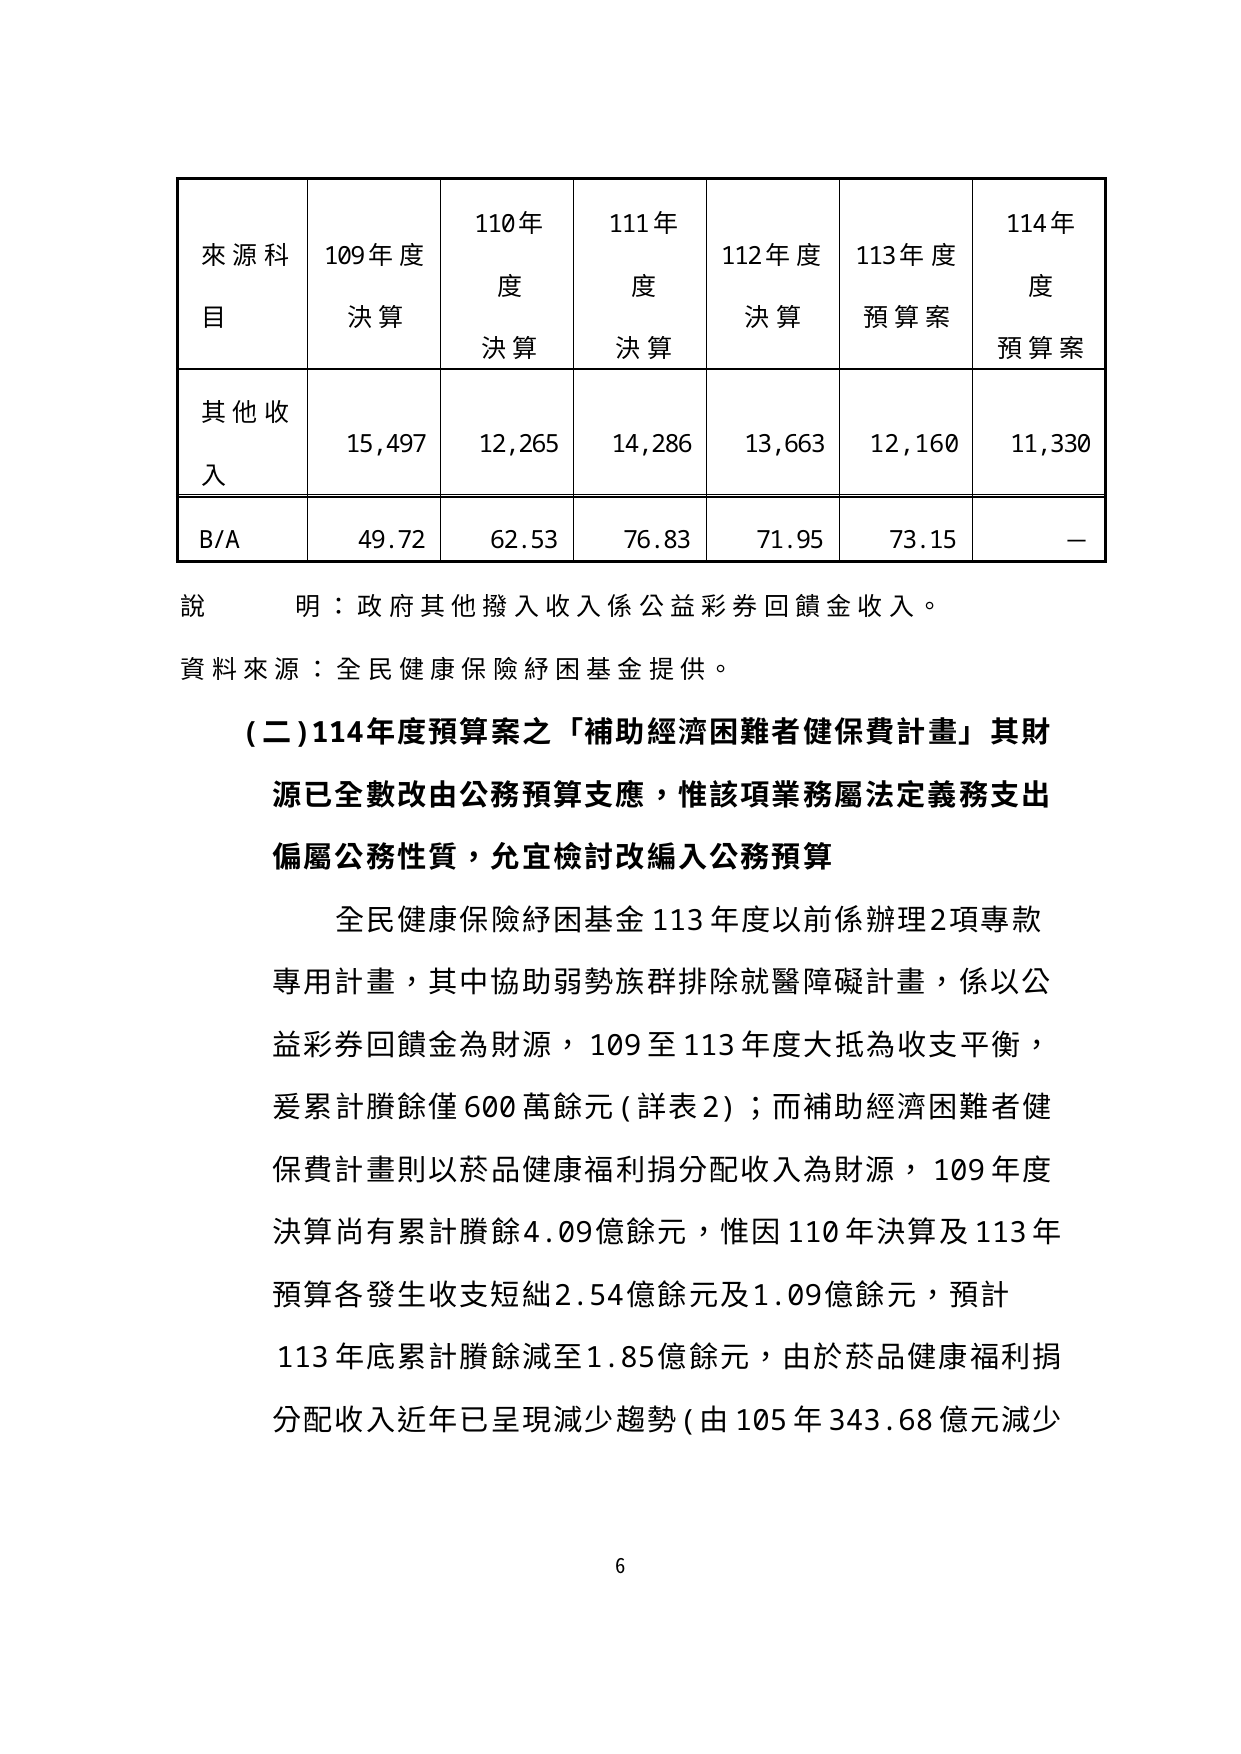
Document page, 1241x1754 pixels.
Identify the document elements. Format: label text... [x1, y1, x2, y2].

table_cell 71.95 [707, 498, 839, 560]
table_header 112年度 決算 [707, 180, 839, 368]
text 全民健康保險紓困基金113年度以前係辦理2項專款專用計畫，其中協助弱勢族群排除就醫障礙計畫，係以公益彩券回饋金為財源，109至113年度大抵為收支平衡，爰累計賸餘僅600萬餘元(詳表2)；而補助經濟困難者健保費計畫則以菸品健康福利捐分配收入為財源，109年度決算尚有累計賸餘4.09億餘元，惟因110年決算及113年預算各發生收支短絀2.54億餘元及1.09億餘元，預計113年底累計賸餘減至1.85億餘元，由於菸品健康福利捐分配收入近年已呈現減少趨勢(由105年343.68億元減少 [266, 876, 1063, 1438]
table_cell 12,265 [441, 370, 573, 494]
table_cell 73.15 [840, 498, 972, 560]
table_cell B/A [179, 498, 307, 560]
table_cell 13,663 [707, 370, 839, 494]
text 資料來源：全民健康保險紓困基金提供。 [164, 626, 1063, 688]
table_cell 12,160 [840, 370, 972, 494]
text (二)114年度預算案之「補助經濟困難者健保費計畫」其財源已全數改由公務預算支應，惟該項業務屬法定義務支出偏屬公務性質，允宜檢討改編入公務預算 [236, 688, 1063, 876]
table_cell 49.72 [308, 498, 440, 560]
table_cell 76.83 [574, 498, 706, 560]
table_header 114年度 預算案 [973, 180, 1104, 368]
table_cell 62.53 [441, 498, 573, 560]
table_header 來源科目 [179, 180, 307, 368]
text 說 明：政府其他撥入收入係公益彩券回饋金收入。 [164, 563, 1063, 626]
table_header 110年度 決算 [441, 180, 573, 368]
table_cell 其他收入 [179, 370, 307, 494]
table_header 113年度 預算案 [840, 180, 972, 368]
table_cell 15,497 [308, 370, 440, 494]
table_header 109年度 決算 [308, 180, 440, 368]
table_cell 14,286 [574, 370, 706, 494]
table_cell － [973, 498, 1104, 560]
table_header 111年度 決算 [574, 180, 706, 368]
table_cell 11,330 [973, 370, 1104, 494]
